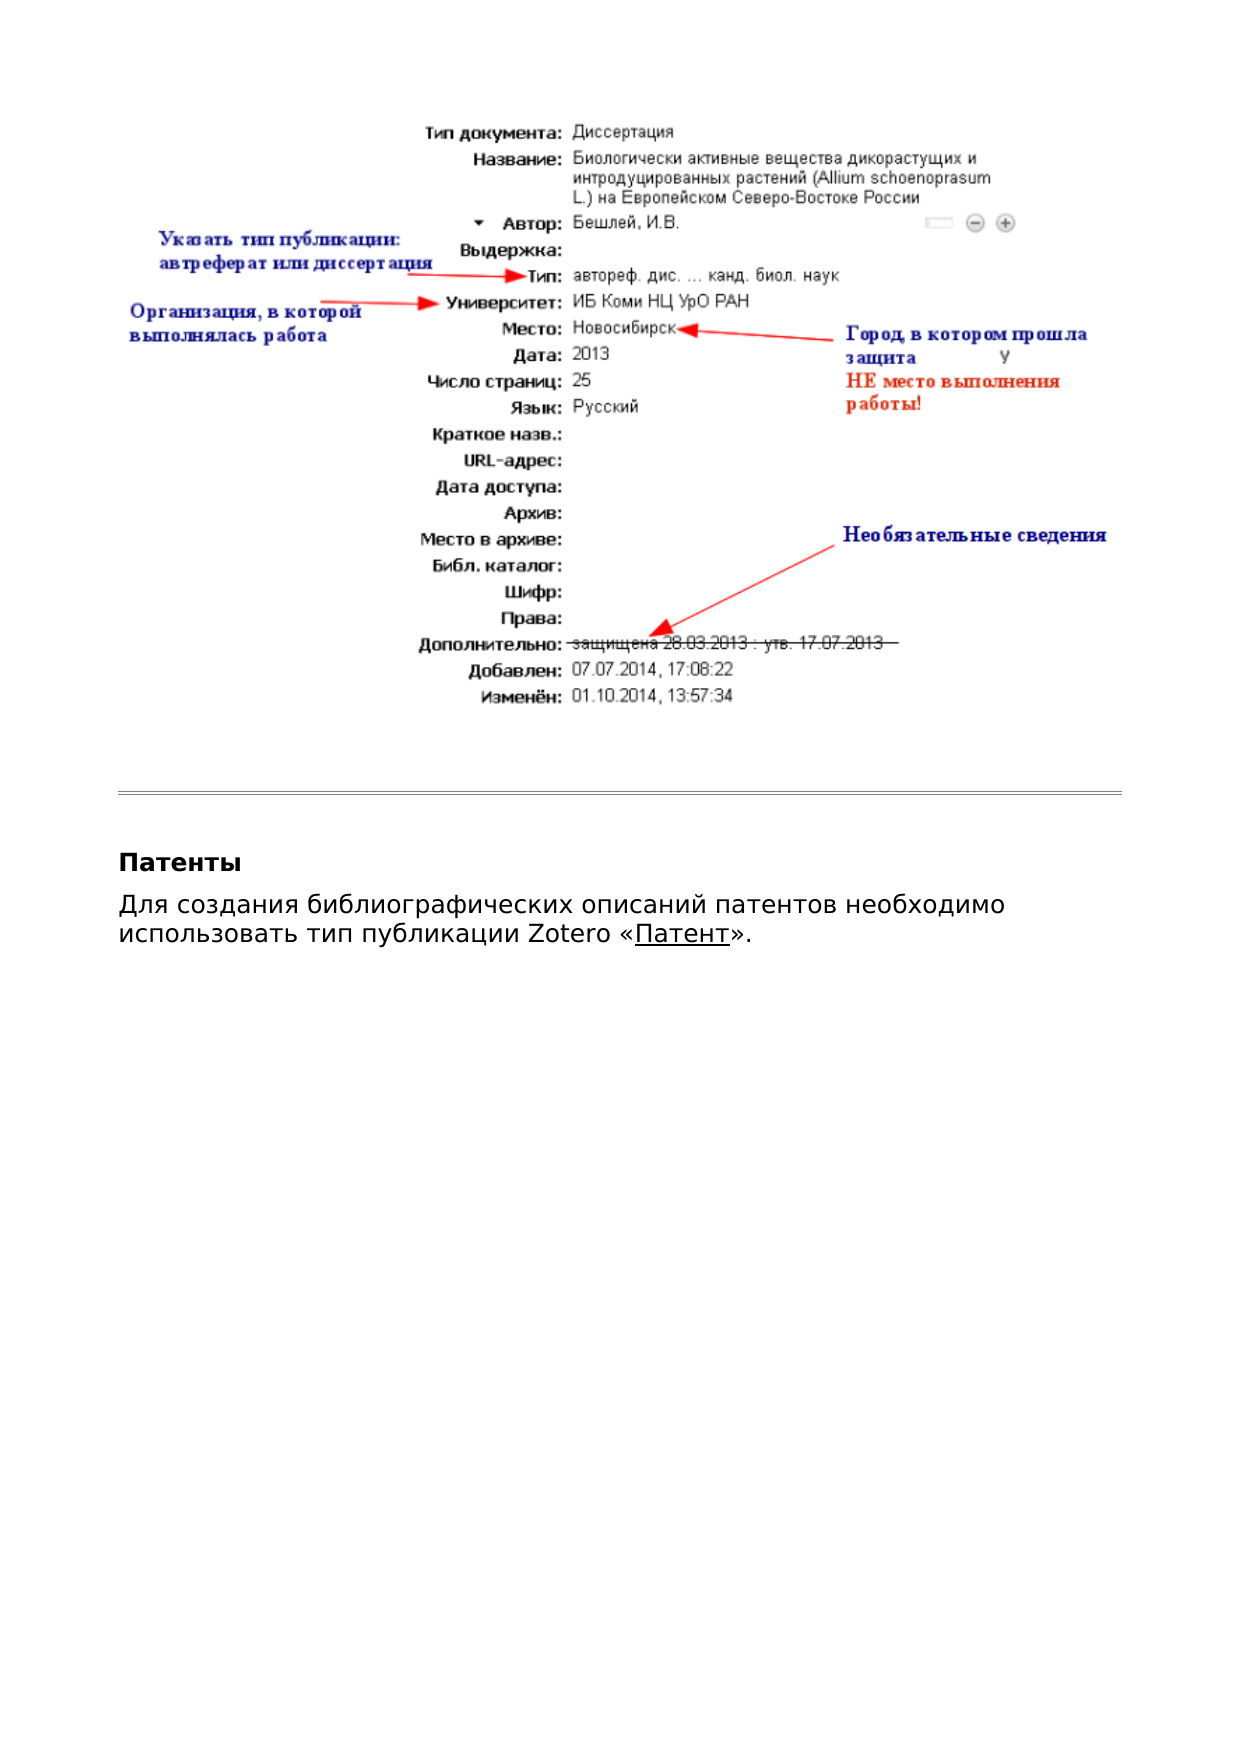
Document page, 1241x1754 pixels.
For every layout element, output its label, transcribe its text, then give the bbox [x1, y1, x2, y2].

text Для создания библиографических описаний патентов необходимо использовать тип публикации Zotero «Патент». [118, 890, 1122, 948]
subtitle Патенты [118, 848, 1122, 877]
picture [118, 118, 1123, 736]
